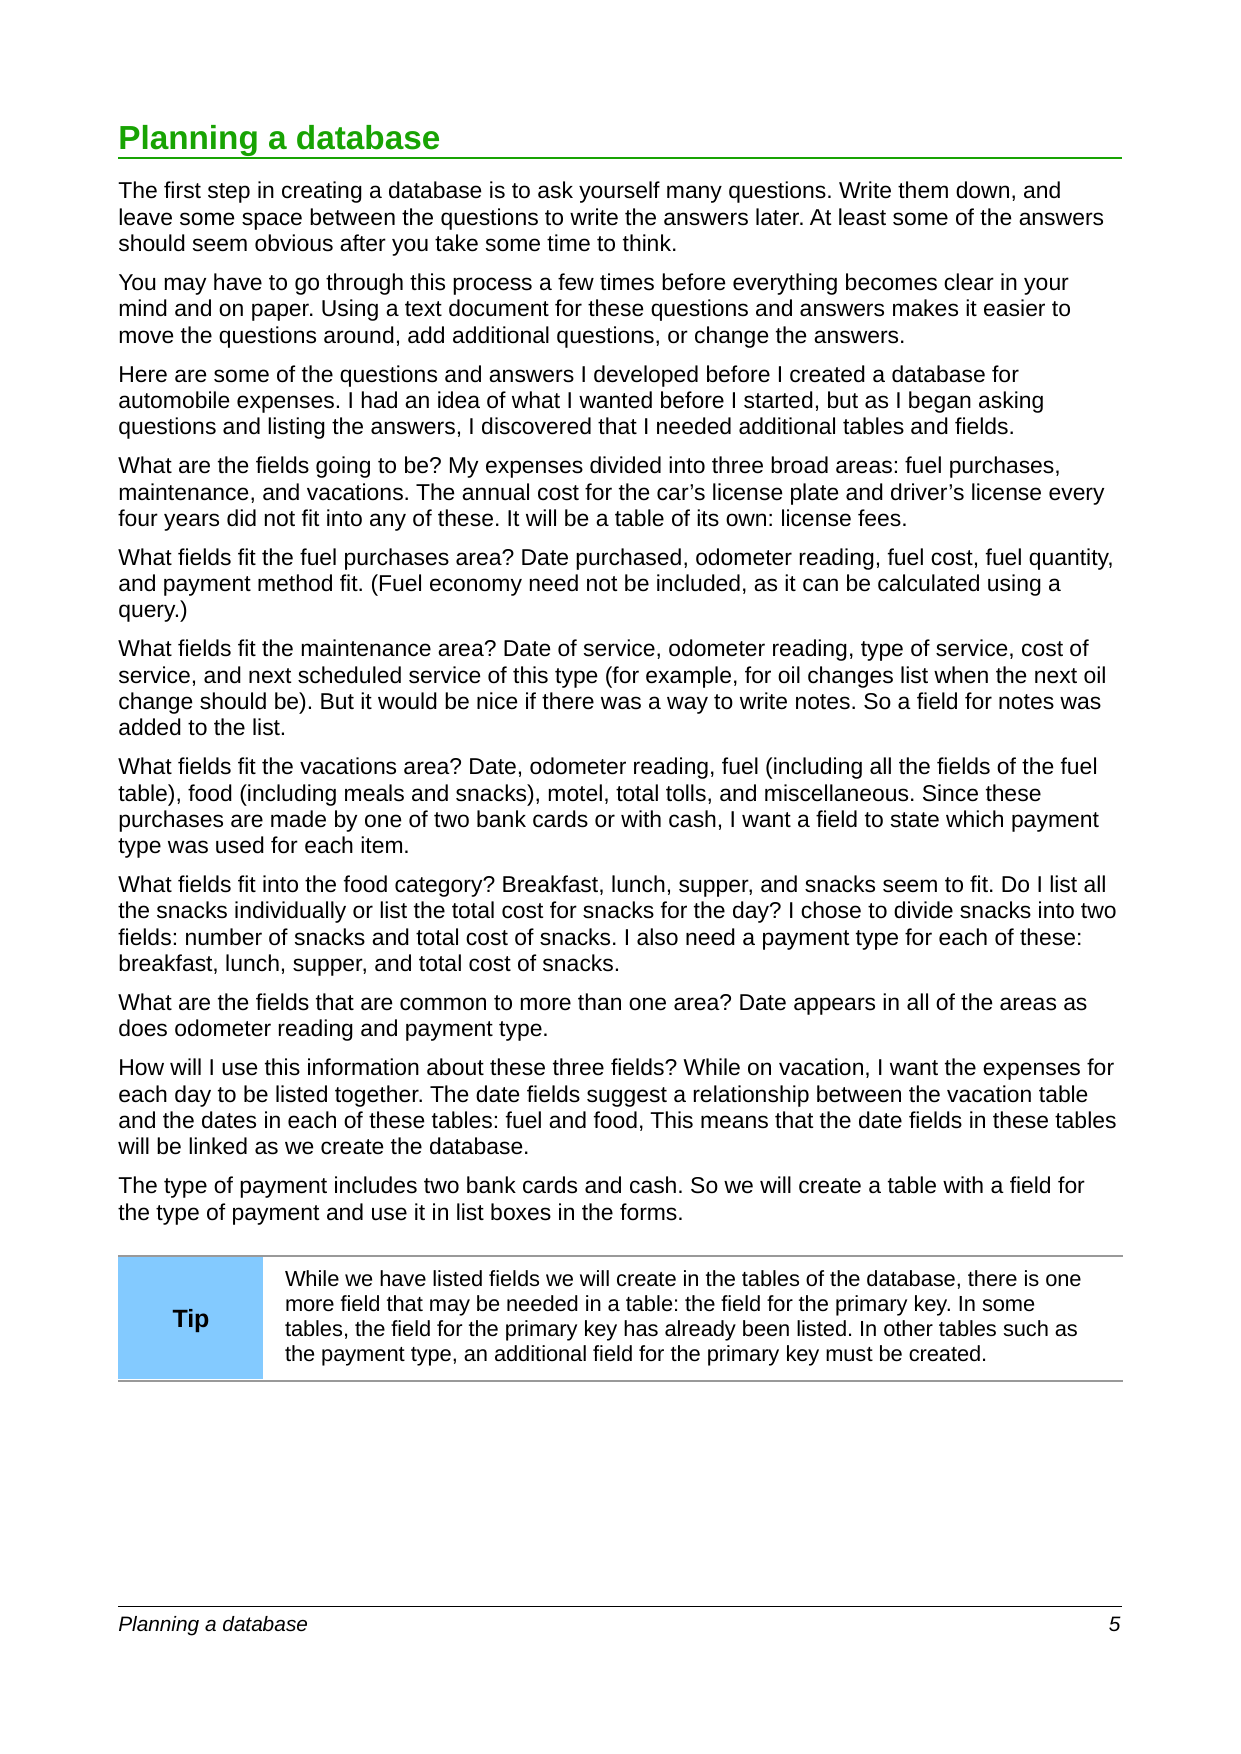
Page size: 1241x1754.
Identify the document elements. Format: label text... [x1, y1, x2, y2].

text You may have to go through this process a few times before everything becomes clear in your mind and on paper. Using a text document for these questions and answers makes it easier to move the questions around, add additional questions, or change the answers. [118, 269, 1122, 348]
text What are the fields going to be? My expenses divided into three broad areas: fuel purchases, maintenance, and vacations. The annual cost for the car’s license plate and driver’s license every four years did not fit into any of these. It will be a table of its own: license fees. [118, 452, 1122, 531]
text What fields fit the maintenance area? Date of service, odometer reading, type of service, cost of service, and next scheduled service of this type (for example, for oil changes list when the next oil change should be). But it would be nice if there was a way to write notes. So a field for notes was added to the list. [118, 635, 1122, 741]
text What are the fields that are common to more than one area? Date appears in all of the areas as does odometer reading and payment type. [118, 989, 1122, 1042]
table_header Tip [118, 1257, 263, 1379]
text The first step in creating a database is to ask yourself many questions. Write them down, and leave some space between the questions to write the answers later. At least some of the answers should seem obvious after you take some time to think. [118, 177, 1122, 257]
text What fields fit the fuel purchases area? Date purchased, odometer reading, fuel cost, fuel quantity, and payment method fit. (Fuel economy need not be included, as it can be calculated using a query.) [118, 544, 1122, 623]
text What fields fit the vacations area? Date, odometer reading, fuel (including all the fields of the fuel table), food (including meals and snacks), motel, total tolls, and miscellaneous. Since these purchases are made by one of two bank cards or with cash, I want a field to state which payment type was used for each item. [118, 753, 1122, 859]
text Here are some of the questions and answers I developed before I created a database for automobile expenses. I had an idea of what I wanted before I started, but as I began asking questions and listing the answers, I discovered that I needed additional tables and fields. [118, 361, 1122, 440]
subtitle Planning a database [118, 118, 1122, 157]
text What fields fit into the food category? Breakfast, lunch, supper, and snacks seem to fit. Do I list all the snacks individually or list the total cost for snacks for the day? I chose to divide snacks into two fields: number of snacks and total cost of snacks. I also need a payment type for each of these: breakfast, lunch, supper, and total cost of snacks. [118, 871, 1122, 977]
text The type of payment includes two bank cards and cash. So we will create a table with a field for the type of payment and use it in list boxes in the forms. [118, 1172, 1122, 1225]
table_header While we have listed fields we will create in the tables of the database, there is one more field that may be needed in a table: the field for the primary key. In some tables, the field for the primary key has already been listed. In other tables such as the payment type, an additional field for the primary key must be created. [264, 1257, 1123, 1379]
text How will I use this information about these three fields? While on vacation, I want the expenses for each day to be listed together. The date fields suggest a relationship between the vacation table and the dates in each of these tables: fuel and food, This means that the date fields in these tables will be linked as we create the database. [118, 1054, 1122, 1160]
